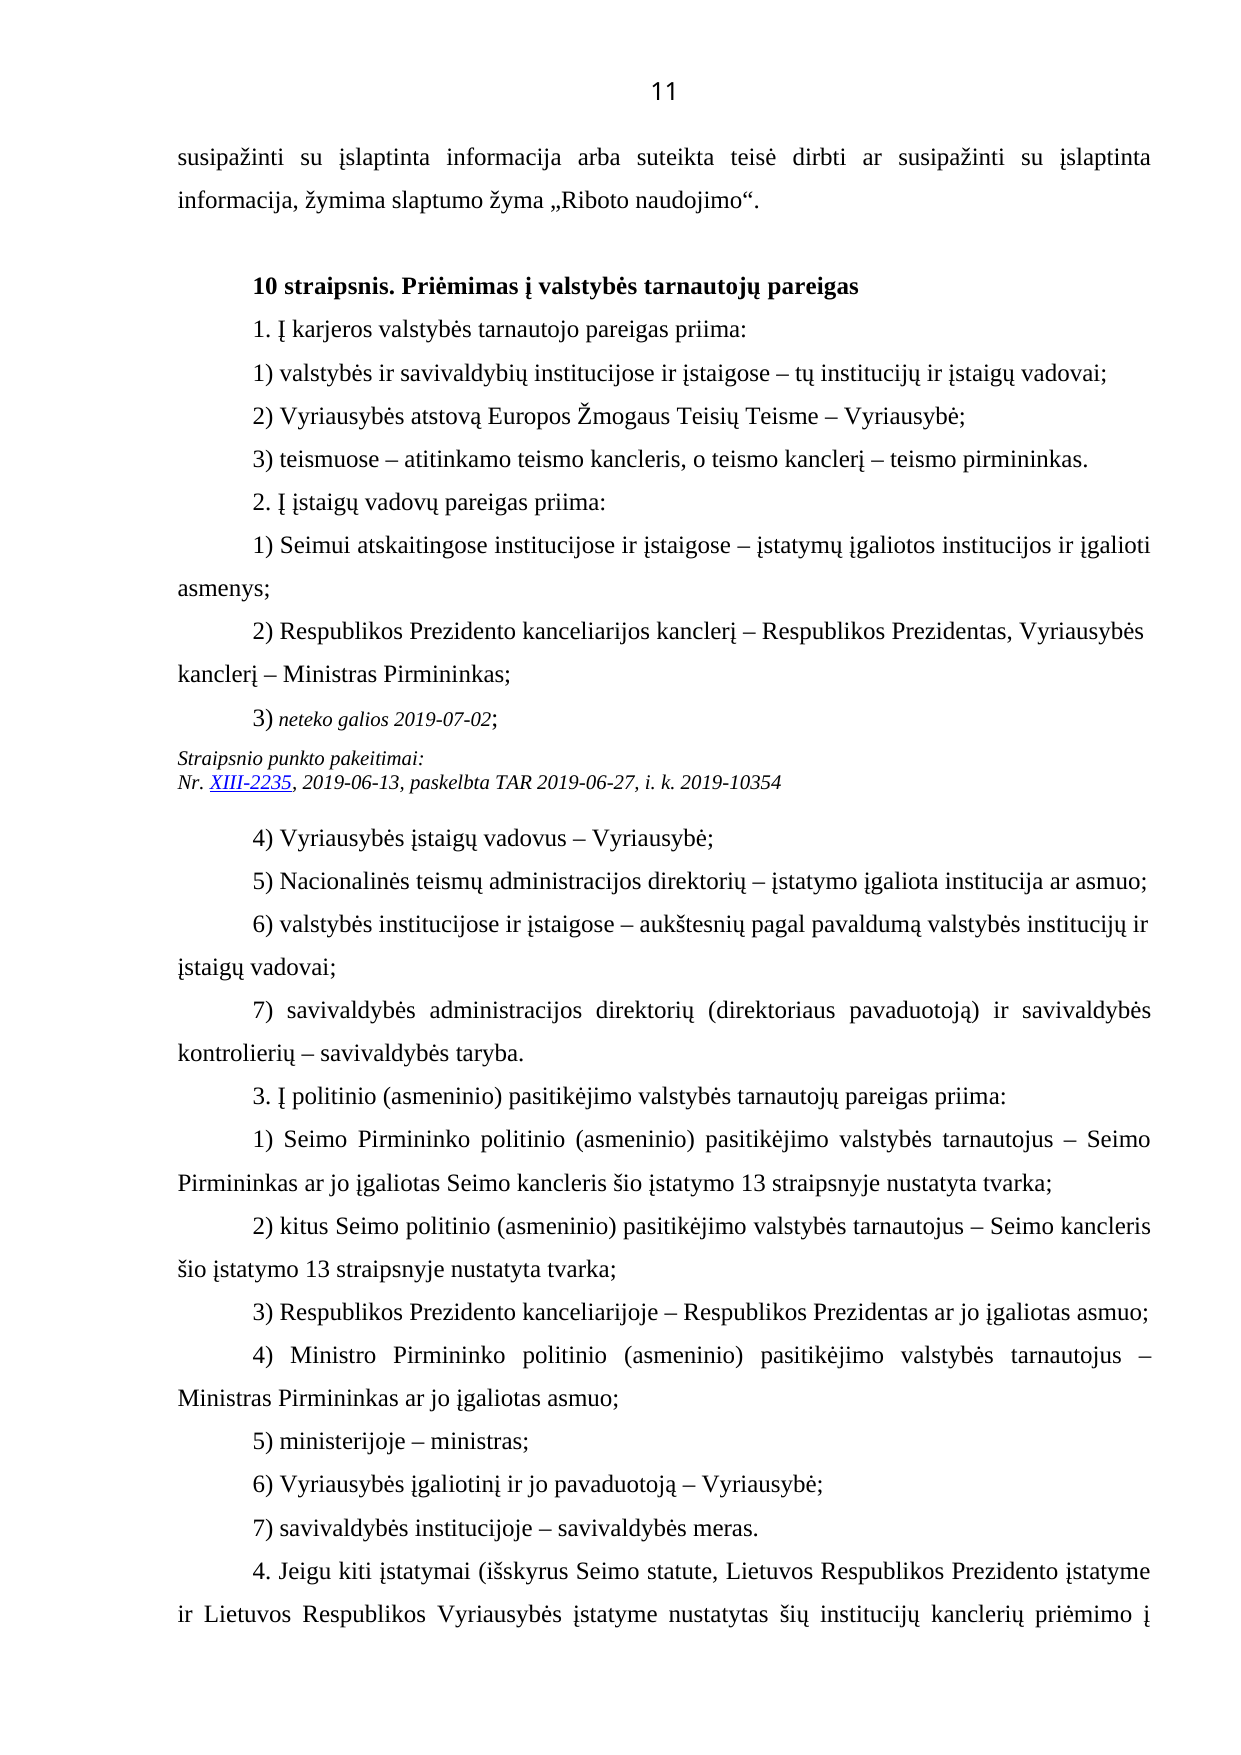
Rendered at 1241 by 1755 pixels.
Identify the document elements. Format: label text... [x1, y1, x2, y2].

text 10 straipsnis. Priėmimas į valstybės tarnautojų pareigas [177, 271, 1152, 300]
text 4) Ministro Pirmininko politinio (asmeninio) pasitikėjimo valstybės tarnautojus – Ministras Pirmininkas ar jo įgaliotas asmuo; [177, 1340, 1152, 1412]
text Nr. XIII-2235, 2019-06-13, paskelbta TAR 2019-06-27, i. k. 2019-10354 [177, 770, 1152, 794]
text 5) Nacionalinės teismų administracijos direktorių – įstatymo įgaliota institucija ar asmuo; [177, 866, 1152, 894]
text 7) savivaldybės institucijoje – savivaldybės meras. [177, 1513, 1152, 1541]
text 6) Vyriausybės įgaliotinį ir jo pavaduotoją – Vyriausybė; [177, 1469, 1152, 1498]
text 6) valstybės institucijose ir įstaigose – aukštesnių pagal pavaldumą valstybės institucijų ir įstaigų vadovai; [177, 909, 1152, 981]
text 4) Vyriausybės įstaigų vadovus – Vyriausybė; [177, 823, 1152, 851]
text 1) Seimo Pirmininko politinio (asmeninio) pasitikėjimo valstybės tarnautojus – Seimo Pirmininkas ar jo įgaliotas Seimo kancleris šio įstatymo 13 straipsnyje nustatyta tvarka; [177, 1124, 1152, 1196]
text 2. Į įstaigų vadovų pareigas priima: [177, 487, 1152, 516]
text 3) teismuose – atitinkamo teismo kancleris, o teismo kanclerį – teismo pirmininkas. [177, 444, 1152, 473]
text 2) Respublikos Prezidento kanceliarijos kanclerį – Respublikos Prezidentas, Vyriausybės kanclerį – Ministras Pirmininkas; [177, 616, 1152, 688]
text 2) kitus Seimo politinio (asmeninio) pasitikėjimo valstybės tarnautojus – Seimo kancleris šio įstatymo 13 straipsnyje nustatyta tvarka; [177, 1211, 1152, 1283]
text 1. Į karjeros valstybės tarnautojo pareigas priima: [177, 314, 1152, 343]
text 3) neteko galios 2019-07-02; [177, 703, 1152, 731]
text Straipsnio punkto pakeitimai: [177, 746, 1152, 770]
text 1) valstybės ir savivaldybių institucijose ir įstaigose – tų institucijų ir įstaigų vadovai; [177, 358, 1152, 386]
text 5) ministerijoje – ministras; [177, 1426, 1152, 1455]
text 4. Jeigu kiti įstatymai (išskyrus Seimo statute, Lietuvos Respublikos Prezidento įstatyme ir Lietuvos Respublikos Vyriausybės įstatyme nustatytas šių institucijų kanclerių priėmimo į [177, 1556, 1152, 1628]
text 3. Į politinio (asmeninio) pasitikėjimo valstybės tarnautojų pareigas priima: [177, 1081, 1152, 1110]
text 1) Seimui atskaitingose institucijose ir įstaigose – įstatymų įgaliotos institucijos ir įgalioti asmenys; [177, 530, 1152, 602]
text 7) savivaldybės administracijos direktorių (direktoriaus pavaduotoją) ir savivaldybės kontrolierių – savivaldybės taryba. [177, 995, 1152, 1067]
text susipažinti su įslaptinta informacija arba suteikta teisė dirbti ar susipažinti su įslaptinta informacija, žymima slaptumo žyma „Riboto naudojimo“. [177, 142, 1152, 214]
text 2) Vyriausybės atstovą Europos Žmogaus Teisių Teisme – Vyriausybė; [177, 401, 1152, 429]
text 3) Respublikos Prezidento kanceliarijoje – Respublikos Prezidentas ar jo įgaliotas asmuo; [177, 1297, 1152, 1326]
